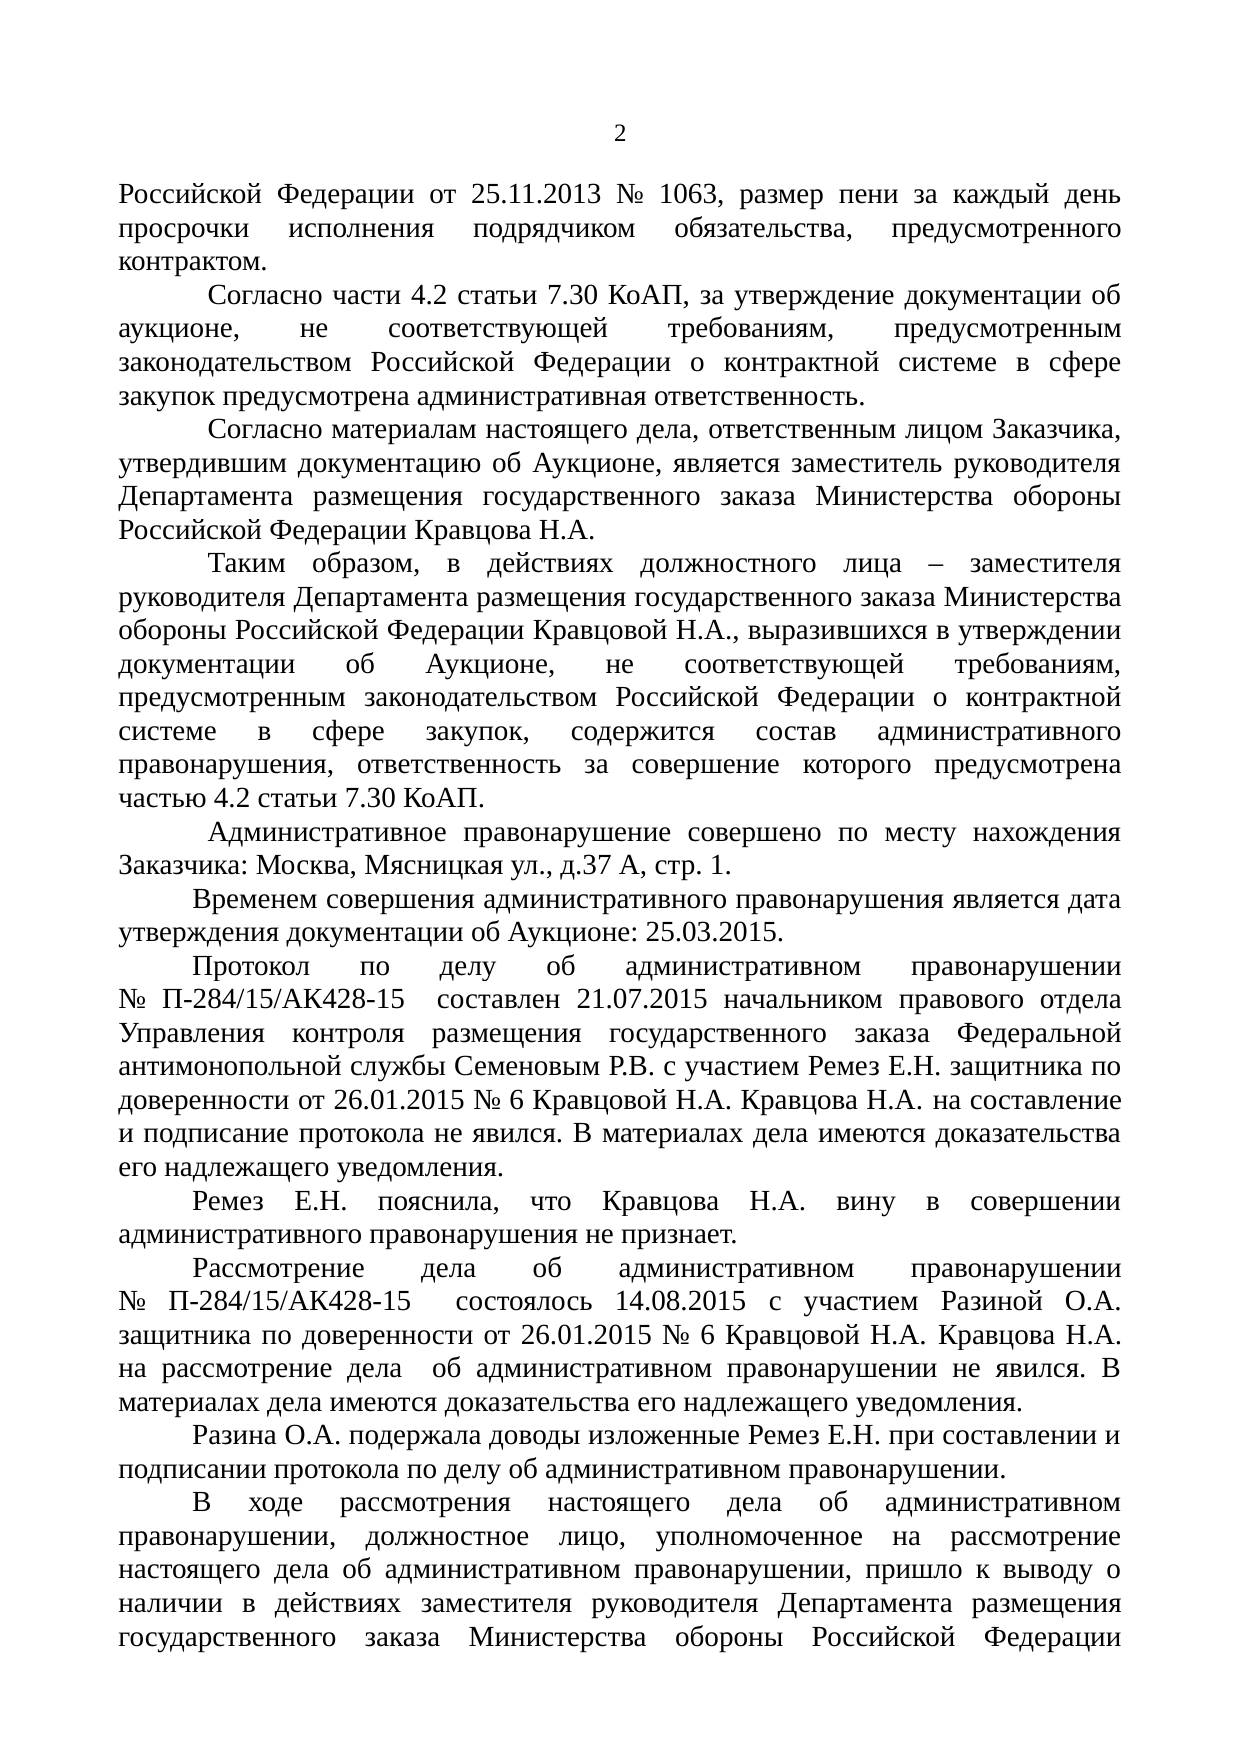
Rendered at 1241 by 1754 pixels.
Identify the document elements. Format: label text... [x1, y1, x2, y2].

text Российской Федерации от 25.11.2013 № 1063, размер пени за каждый день просрочки исполнения подрядчиком обязательства, предусмотренного контрактом. [118, 176, 1122, 277]
text Административное правонарушение совершено по месту нахождения Заказчика: Москва, Мясницкая ул., д.37 А, стр. 1. [118, 814, 1122, 881]
text Временем совершения административного правонарушения является дата утверждения документации об Аукционе: 25.03.2015. [118, 881, 1122, 948]
text Согласно части 4.2 статьи 7.30 КоАП, за утверждение документации об аукционе, не соответствующей требованиям, предусмотренным законодательством Российской Федерации о контрактной системе в сфере закупок предусмотрена административная ответственность. [118, 277, 1122, 411]
text В ходе рассмотрения настоящего дела об административном правонарушении, должностное лицо, уполномоченное на рассмотрение настоящего дела об административном правонарушении, пришло к выводу о наличии в действиях заместителя руководителя Департамента размещения государственного заказа Министерства обороны Российской Федерации [118, 1484, 1122, 1652]
text Рассмотрение дела об административном правонарушении № П-284/15/АК428-15 состоялось 14.08.2015 с участием Разиной О.А. защитника по доверенности от 26.01.2015 № 6 Кравцовой Н.А. Кравцова Н.А. на рассмотрение дела об административном правонарушении не явился. В материалах дела имеются доказательства его надлежащего уведомления. [118, 1250, 1122, 1417]
text Таким образом, в действиях должностного лица – заместителя руководителя Департамента размещения государственного заказа Министерства обороны Российской Федерации Кравцовой Н.А., выразившихся в утверждении документации об Аукционе, не соответствующей требованиям, предусмотренным законодательством Российской Федерации о контрактной системе в сфере закупок, содержится состав административного правонарушения, ответственность за совершение которого предусмотрена частью 4.2 статьи 7.30 КоАП. [118, 545, 1122, 814]
text Ремез Е.Н. пояснила, что Кравцова Н.А. вину в совершении административного правонарушения не признает. [118, 1183, 1122, 1250]
text Согласно материалам настоящего дела, ответственным лицом Заказчика, утвердившим документацию об Аукционе, является заместитель руководителя Департамента размещения государственного заказа Министерства обороны Российской Федерации Кравцова Н.А. [118, 411, 1122, 545]
text Разина О.А. подержала доводы изложенные Ремез Е.Н. при составлении и подписании протокола по делу об административном правонарушении. [118, 1417, 1122, 1484]
text Протокол по делу об административном правонарушении № П-284/15/АК428-15 составлен 21.07.2015 начальником правового отдела Управления контроля размещения государственного заказа Федеральной антимонопольной службы Семеновым Р.В. с участием Ремез Е.Н. защитника по доверенности от 26.01.2015 № 6 Кравцовой Н.А. Кравцова Н.А. на составление и подписание протокола не явился. В материалах дела имеются доказательства его надлежащего уведомления. [118, 948, 1122, 1183]
